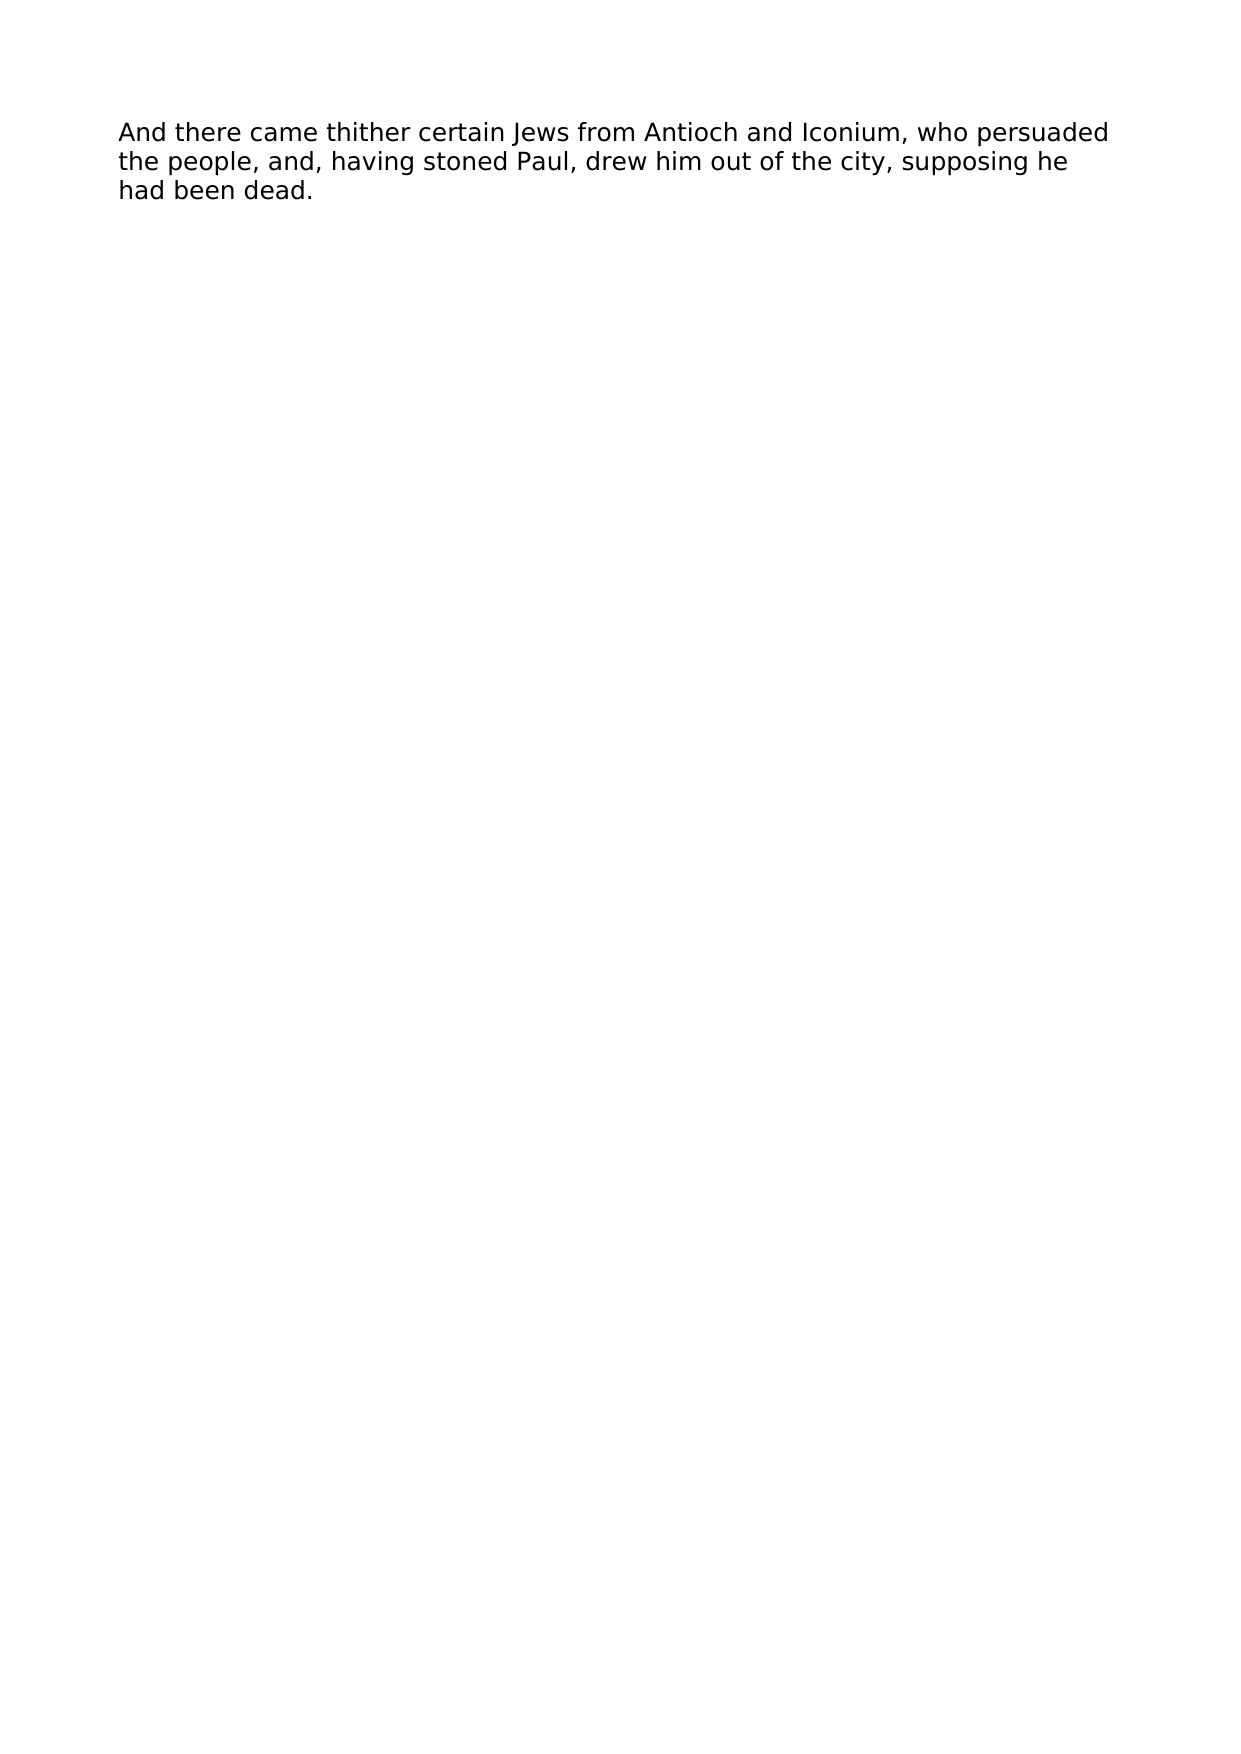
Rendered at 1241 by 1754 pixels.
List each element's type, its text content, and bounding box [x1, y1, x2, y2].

text And there came thither certain Jews from Antioch and Iconium, who persuaded the people, and, having stoned Paul, drew him out of the city, supposing he had been dead. [118, 118, 1122, 206]
